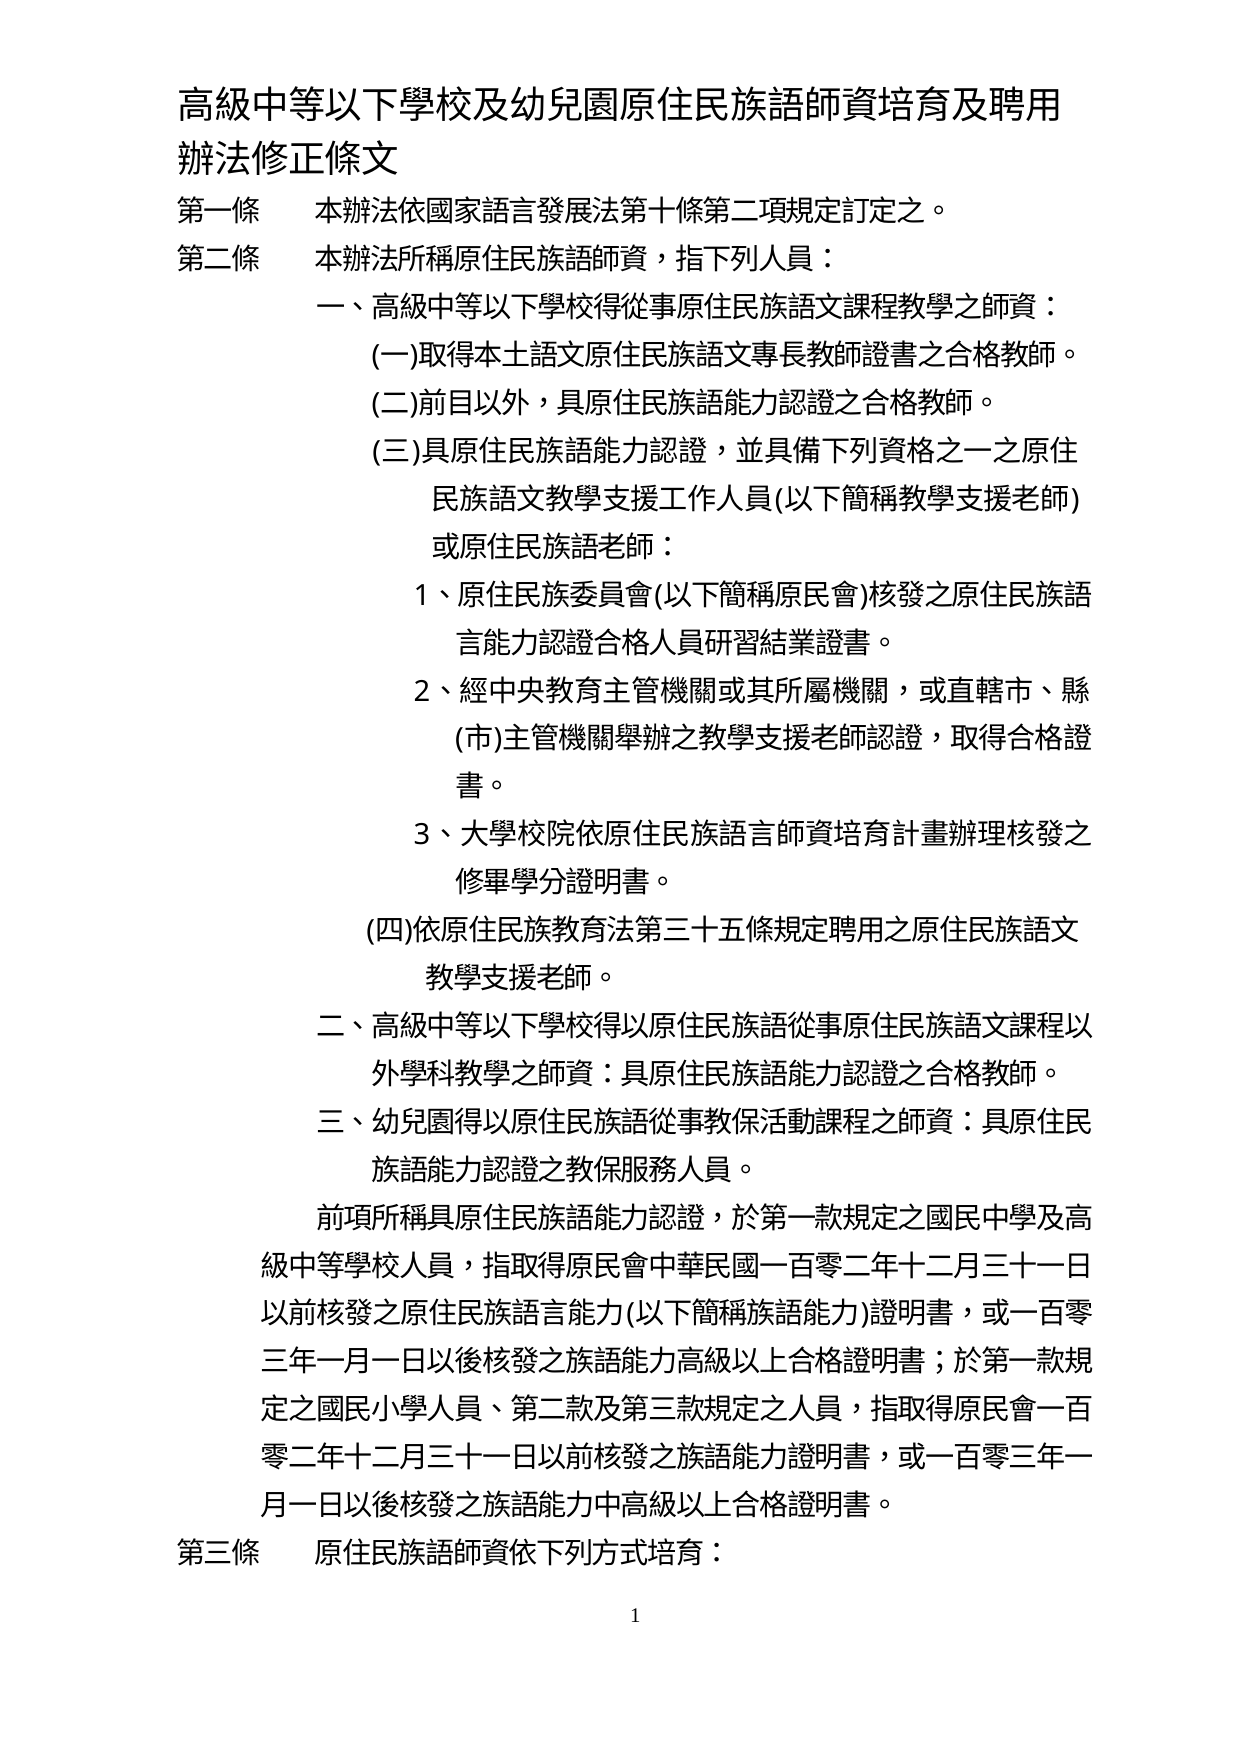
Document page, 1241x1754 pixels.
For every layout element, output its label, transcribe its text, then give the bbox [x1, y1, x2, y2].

text (三)具原住民族語能力認證，並具備下列資格之一之原住民族語文教學支援工作人員(以下簡稱教學支援老師)或原住民族語老師： [372, 423, 1081, 567]
text 二、高級中等以下學校得以原住民族語從事原住民族語文課程以外學科教學之師資：具原住民族語能力認證之合格教師。 [177, 998, 1095, 1094]
text 前項所稱具原住民族語能力認證，於第一款規定之國民中學及高級中等學校人員，指取得原民會中華民國一百零二年十二月三十一日以前核發之原住民族語言能力(以下簡稱族語能力)證明書，或一百零三年一月一日以後核發之族語能力高級以上合格證明書；於第一款規定之國民小學人員、第二款及第三款規定之人員，指取得原民會一百零二年十二月三十一日以前核發之族語能力證明書，或一百零三年一月一日以後核發之族語能力中高級以上合格證明書。 [177, 1190, 1095, 1525]
text 第三條 原住民族語師資依下列方式培育： [176, 1525, 1095, 1573]
text 1、原住民族委員會(以下簡稱原民會)核發之原住民族語言能力認證合格人員研習結業證書。 [413, 567, 1092, 663]
text 第一條 本辦法依國家語言發展法第十條第二項規定訂定之。 [176, 183, 1095, 231]
text 一、高級中等以下學校得從事原住民族語文課程教學之師資： [177, 279, 1095, 327]
text 高級中等以下學校及幼兒園原住民族語師資培育及聘用辦法修正條文 [177, 75, 1092, 183]
text 2、經中央教育主管機關或其所屬機關，或直轄市、縣(市)主管機關舉辦之教學支援老師認證，取得合格證書。 [413, 663, 1092, 806]
text 3、大學校院依原住民族語言師資培育計畫辦理核發之修畢學分證明書。 [413, 806, 1092, 902]
text 三、幼兒園得以原住民族語從事教保活動課程之師資：具原住民族語能力認證之教保服務人員。 [177, 1094, 1095, 1190]
text (二)前目以外，具原住民族語能力認證之合格教師。 [371, 375, 1092, 423]
text 第二條 本辦法所稱原住民族語師資，指下列人員： [176, 231, 1095, 279]
text (一)取得本土語文原住民族語文專長教師證書之合格教師。 [371, 327, 1092, 375]
text (四)依原住民族教育法第三十五條規定聘用之原住民族語文教學支援老師。 [366, 902, 1081, 998]
